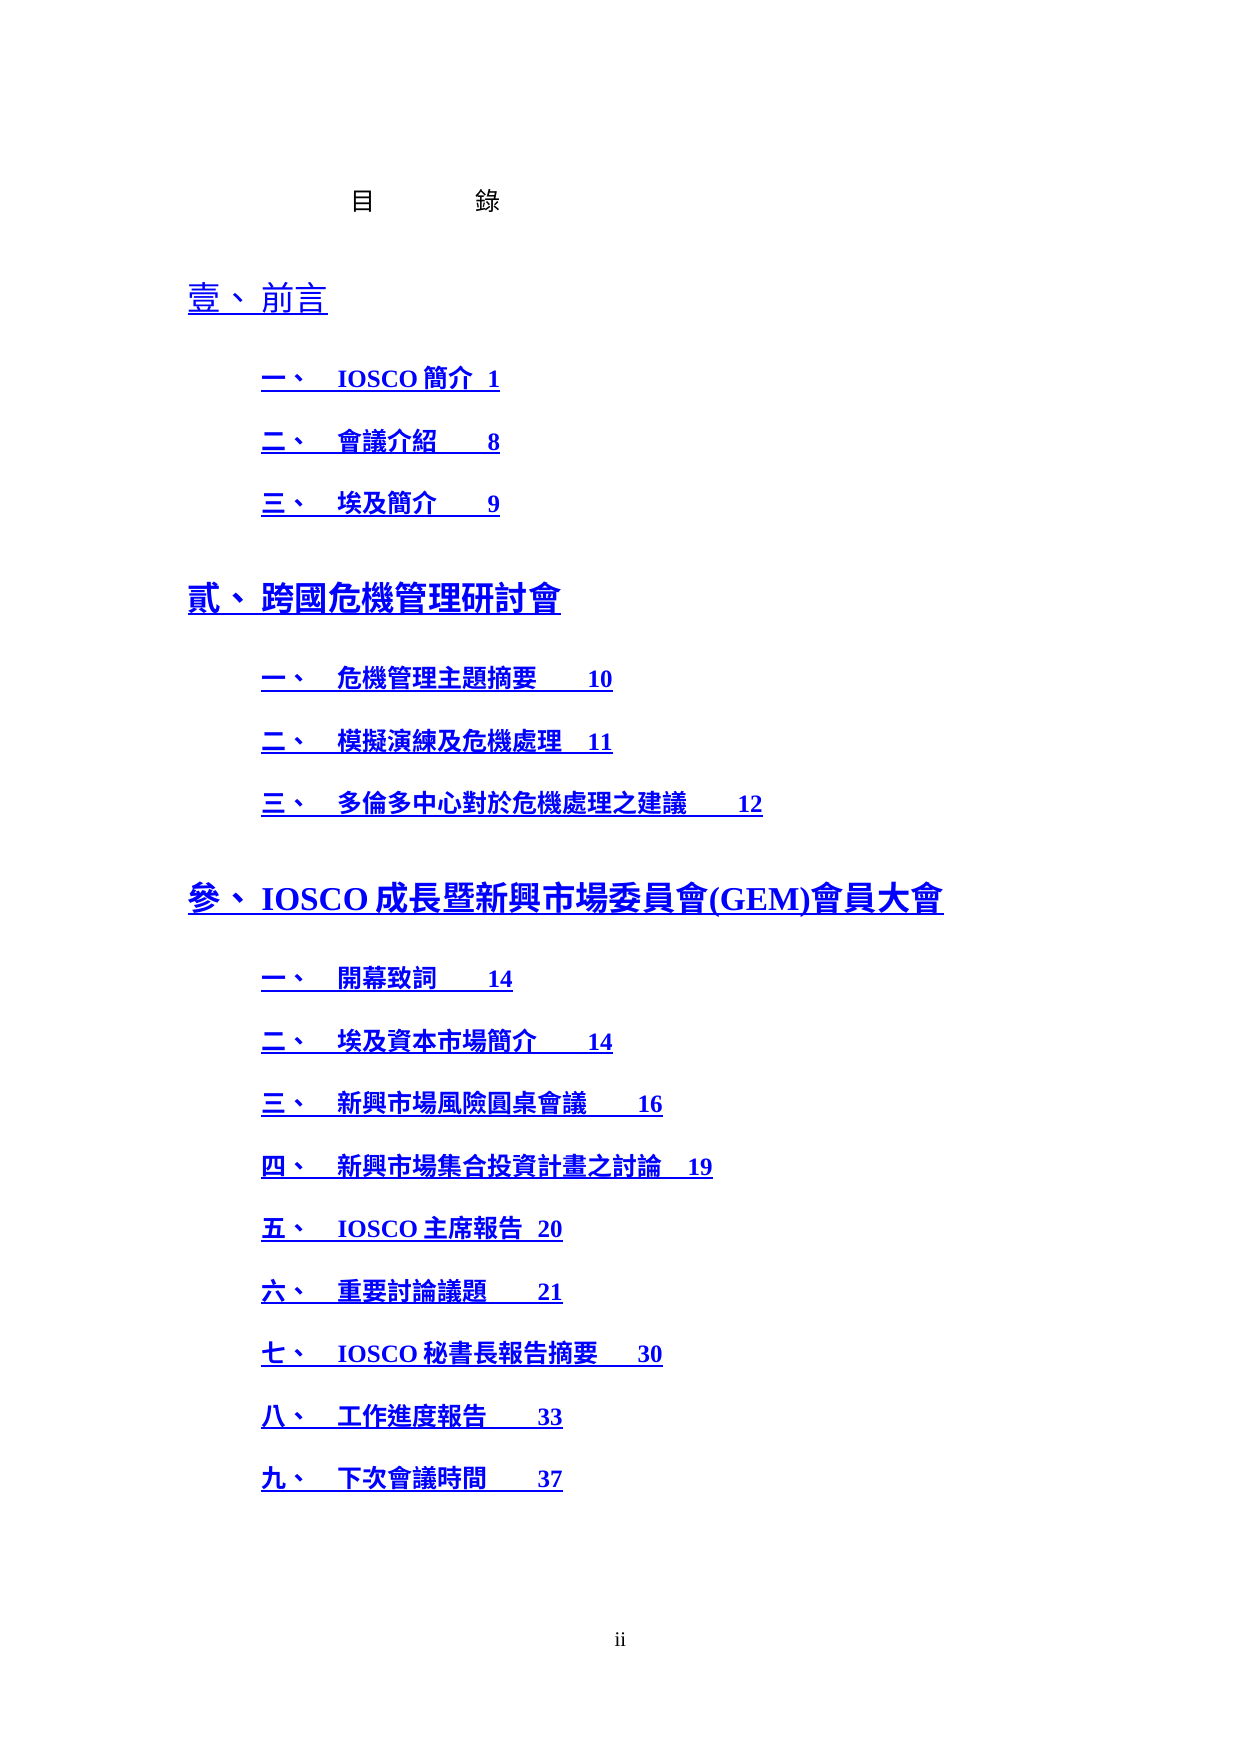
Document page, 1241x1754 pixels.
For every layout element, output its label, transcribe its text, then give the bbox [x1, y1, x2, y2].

text 六、 重要討論議題 21 [261, 1271, 1028, 1308]
text 三、 多倫多中心對於危機處理之建議 12 [261, 783, 1028, 821]
text 壹、 前言 [187, 258, 1053, 333]
text 一、 開幕致詞 14 [261, 958, 1028, 996]
text 三、 新興市場風險圓桌會議 16 [261, 1083, 1028, 1121]
text 九、 下次會議時間 37 [261, 1458, 1028, 1496]
text 四、 新興市場集合投資計畫之討論 19 [261, 1146, 1028, 1183]
text 五、 IOSCO主席報告 20 [261, 1208, 1028, 1246]
text 貳、 跨國危機管理研討會 [187, 558, 1053, 633]
text 八、 工作進度報告 33 [261, 1396, 1028, 1433]
text 二、 會議介紹 8 [261, 421, 1028, 458]
text 一、 危機管理主題摘要 10 [261, 658, 1028, 696]
text 目 錄 [350, 169, 1144, 221]
text 三、 埃及簡介 9 [261, 483, 1028, 521]
text 七、 IOSCO秘書長報告摘要 30 [261, 1333, 1028, 1371]
text 二、 模擬演練及危機處理 11 [261, 721, 1028, 758]
text 參、 IOSCO成長暨新興市場委員會(GEM)會員大會 [187, 858, 1053, 933]
text 二、 埃及資本市場簡介 14 [261, 1021, 1028, 1058]
text 一、 IOSCO簡介 1 [261, 358, 1028, 396]
